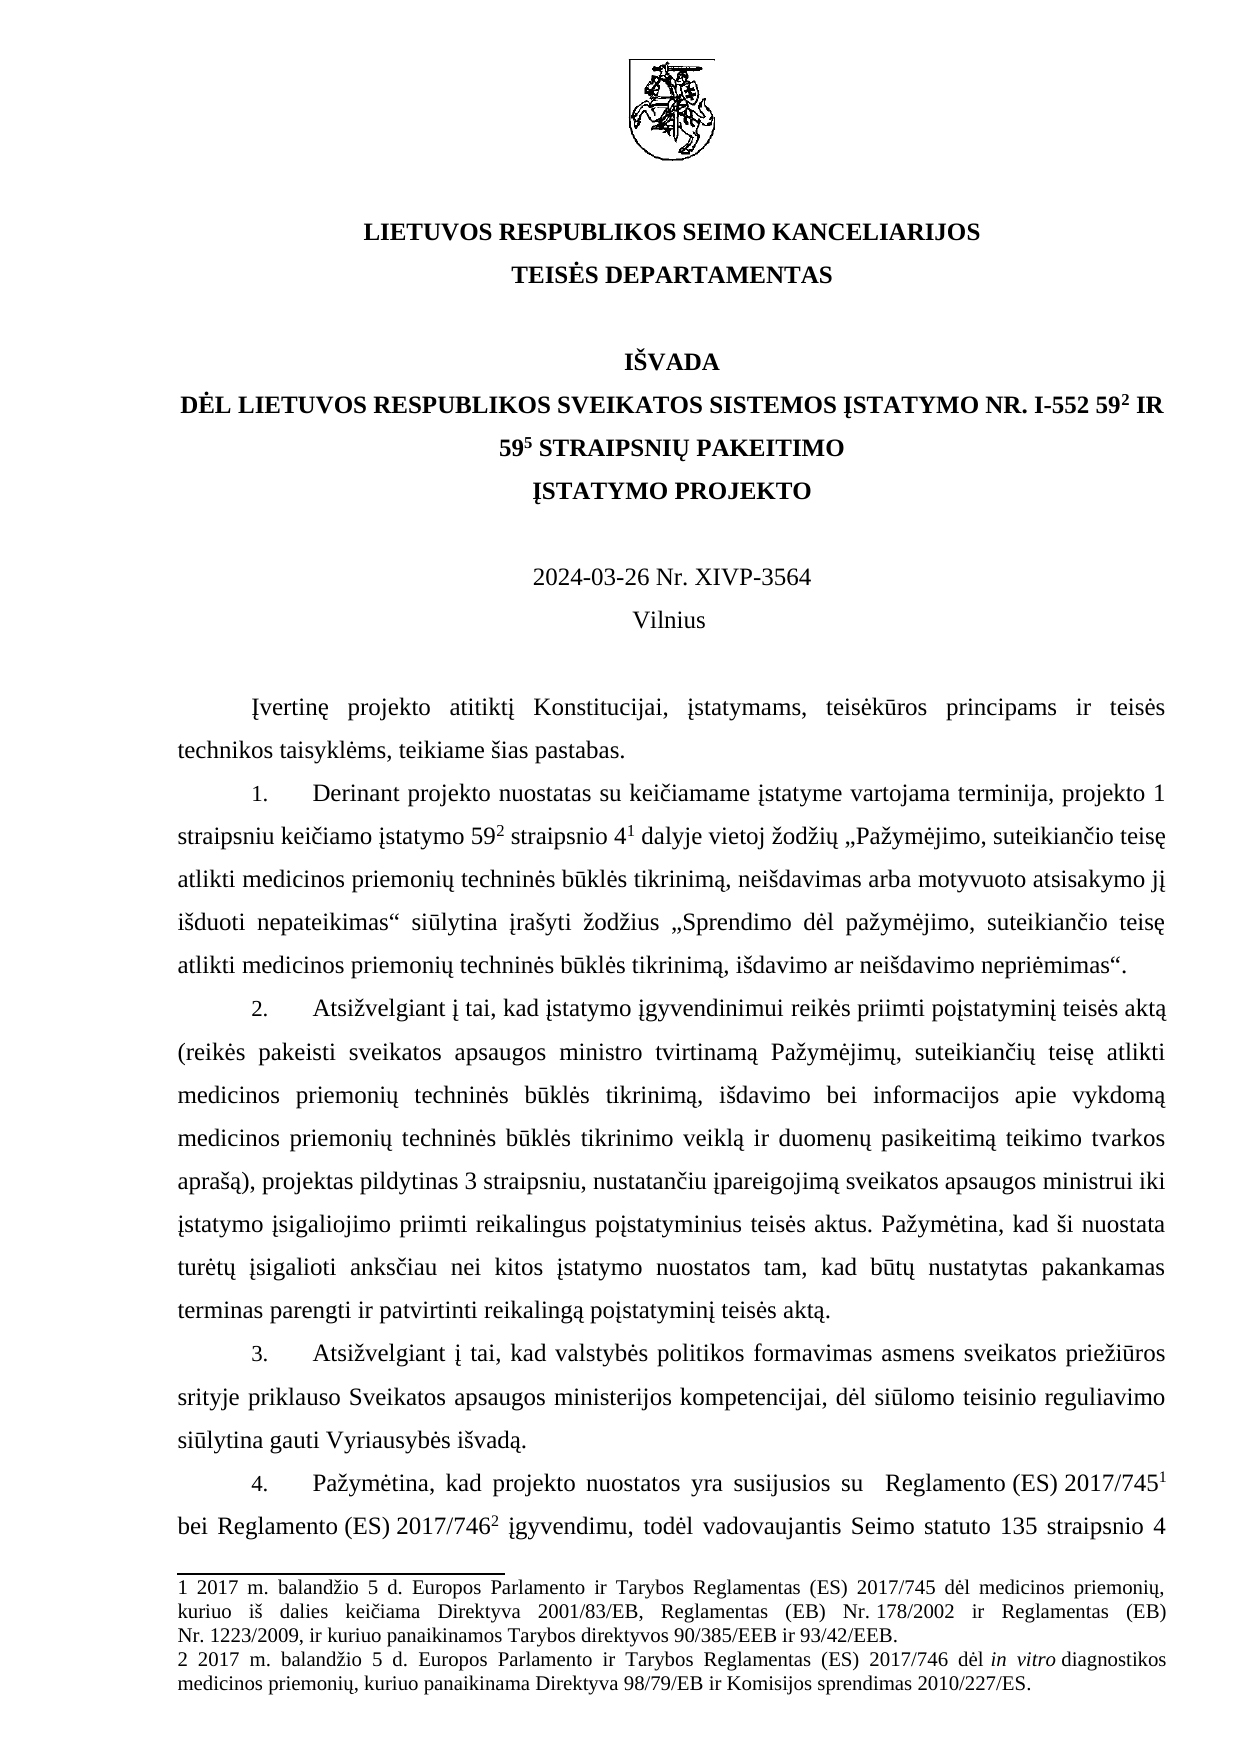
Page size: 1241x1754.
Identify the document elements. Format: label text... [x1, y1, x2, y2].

text IŠVADA [177, 347, 1167, 375]
subtitle TEISĖS DEPARTAMENTAS [177, 260, 1167, 289]
text ĮSTATYMO PROJEKTO [177, 476, 1167, 505]
text Vilnius [177, 605, 1167, 634]
text LIETUVOS RESPUBLIKOS SEIMO KANCELIARIJOS [177, 217, 1167, 246]
text DĖL LIETUVOS RESPUBLIKOS SVEIKATOS SISTEMOS ĮSTATYMO NR. I-552 592 IR 595 STRAIPSNIŲ PAKEITIMO [177, 390, 1167, 462]
list Atsižvelgiant į tai, kad įstatymo įgyvendinimui reikės priimti poįstatyminį teisės aktą (reikės pakeisti sveikatos apsaugos ministro tvirtinamą Pažymėjimų, suteikiančių teisę atlikti medicinos priemonių techninės būklės tikrinimą, išdavimo bei informacijos apie vykdomą medicinos priemonių techninės būklės tikrinimo veiklą ir duomenų pasikeitimą teikimo tvarkos aprašą), projektas pildytinas 3 straipsniu, nustatančiu įpareigojimą sveikatos apsaugos ministrui iki įstatymo įsigaliojimo priimti reikalingus poįstatyminius teisės aktus. Pažymėtina, kad ši nuostata turėtų įsigalioti anksčiau nei kitos įstatymo nuostatos tam, kad būtų nustatytas pakankamas terminas parengti ir patvirtinti reikalingą poįstatyminį teisės aktą. [177, 993, 1167, 1324]
list 2017 m. balandžio 5 d. Europos Parlamento ir Tarybos Reglamentas (ES) 2017/746 dėl in vitro diagnostikos medicinos priemonių, kuriuo panaikinama Direktyva 98/79/EB ir Komisijos sprendimas 2010/227/ES. [177, 1647, 1167, 1695]
list Pažymėtina, kad projekto nuostatos yra susijusios su Reglamento (ES) 2017/745 bei Reglamento (ES) 2017/746 įgyvendimu, todėl vadovaujantis Seimo statuto 135 straipsnio 4 [177, 1468, 1167, 1540]
list Atsižvelgiant į tai, kad valstybės politikos formavimas asmens sveikatos priežiūros srityje priklauso Sveikatos apsaugos ministerijos kompetencijai, dėl siūlomo teisinio reguliavimo siūlytina gauti Vyriausybės išvadą. [177, 1338, 1167, 1453]
list 2017 m. balandžio 5 d. Europos Parlamento ir Tarybos Reglamentas (ES) 2017/745 dėl medicinos priemonių, kuriuo iš dalies keičiama Direktyva 2001/83/EB, Reglamentas (EB) Nr. 178/2002 ir Reglamentas (EB) Nr. 1223/2009, ir kuriuo panaikinamos Tarybos direktyvos 90/385/EEB ir 93/42/EEB. [177, 1574, 1167, 1647]
text 2024-03-26 Nr. XIVP-3564 [177, 562, 1167, 591]
list Derinant projekto nuostatas su keičiamame įstatyme vartojama terminija, projekto 1 straipsniu keičiamo įstatymo 592 straipsnio 41 dalyje vietoj žodžių „Pažymėjimo, suteikiančio teisę atlikti medicinos priemonių techninės būklės tikrinimą, neišdavimas arba motyvuoto atsisakymo jį išduoti nepateikimas“ siūlytina įrašyti žodžius „Sprendimo dėl pažymėjimo, suteikiančio teisę atlikti medicinos priemonių techninės būklės tikrinimą, išdavimo ar neišdavimo nepriėmimas“. [177, 778, 1167, 979]
text Įvertinę projekto atitiktį Konstitucijai, įstatymams, teisėkūros principams ir teisės technikos taisyklėms, teikiame šias pastabas. [177, 692, 1167, 763]
